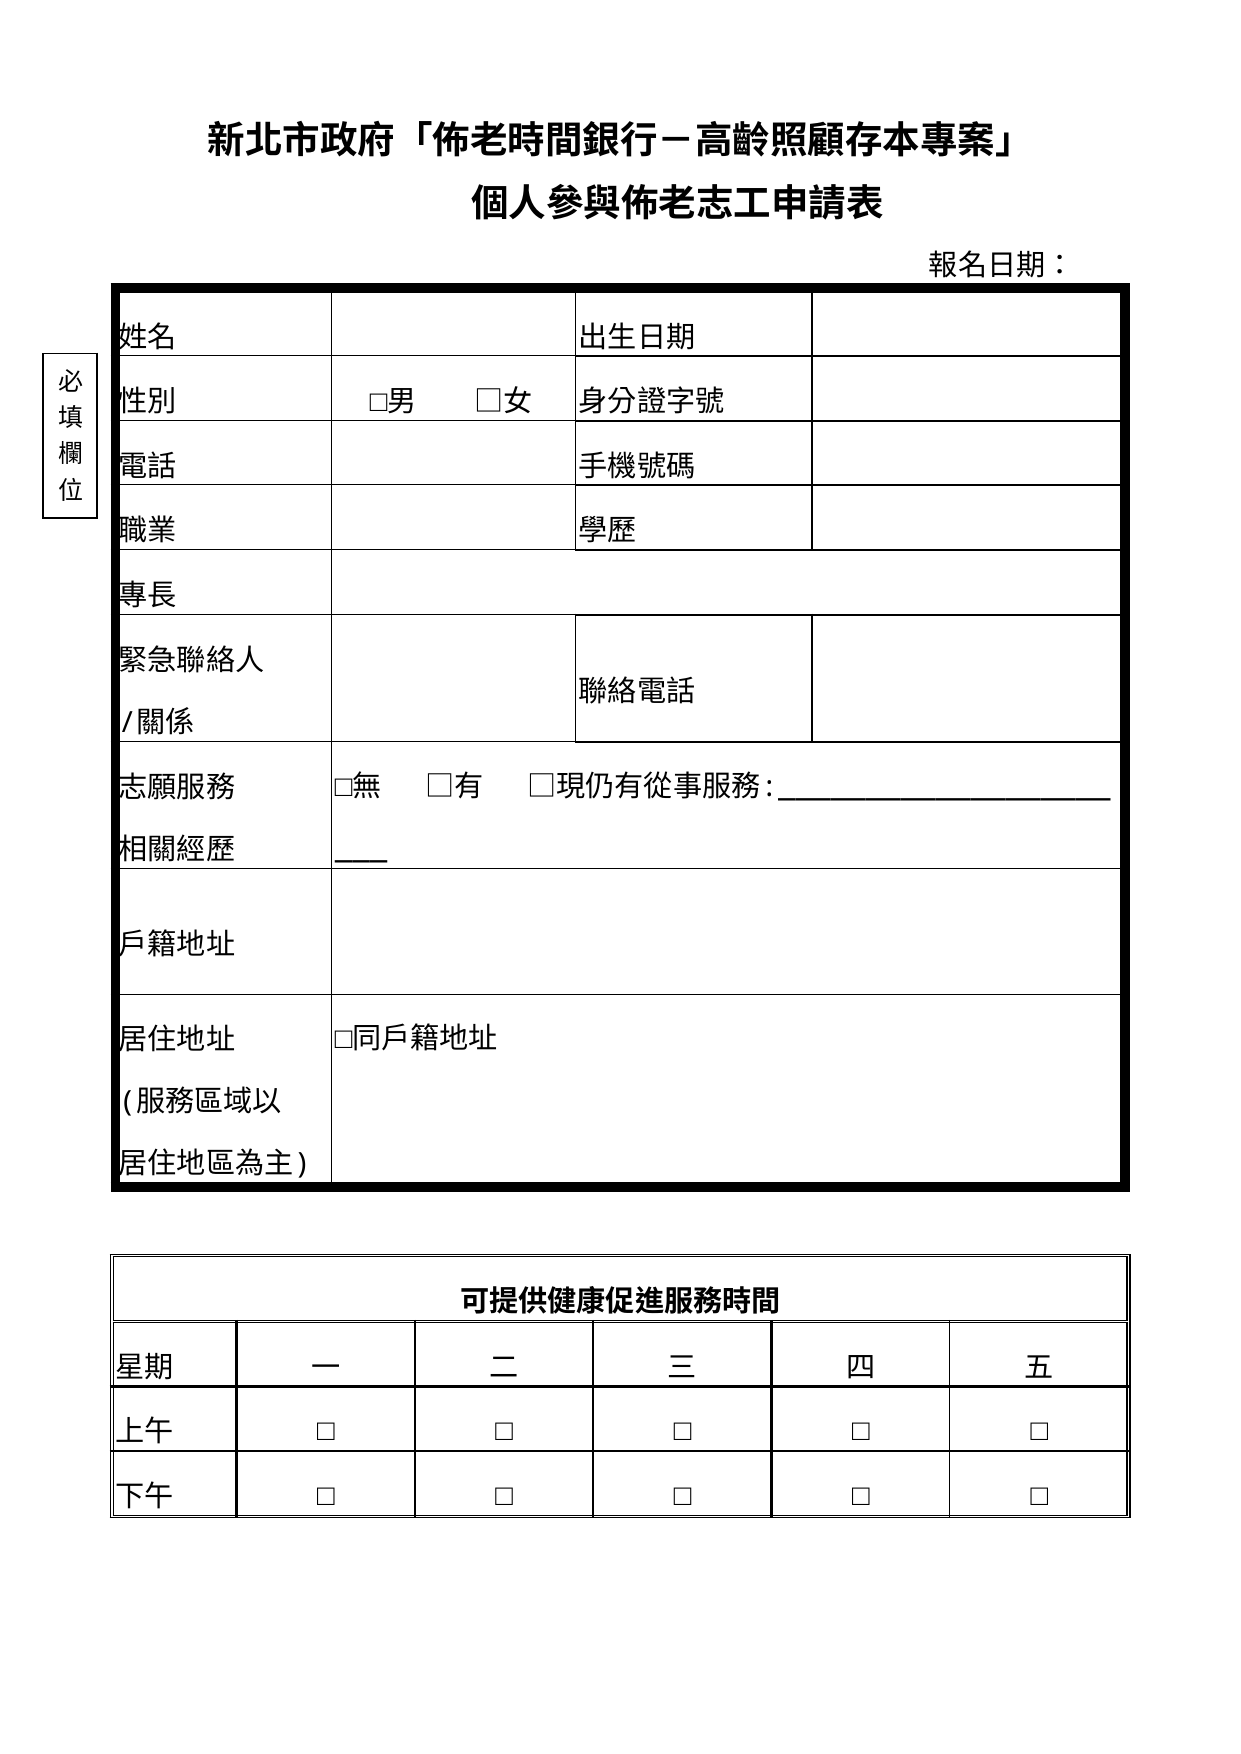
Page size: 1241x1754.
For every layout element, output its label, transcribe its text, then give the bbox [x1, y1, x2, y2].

table_cell [813, 422, 1120, 484]
table_cell □ [238, 1452, 414, 1514]
table_cell 職業 [120, 485, 331, 549]
table_cell [813, 616, 1120, 741]
text 必填欄位 [59, 361, 81, 422]
table_cell 聯絡電話 [576, 616, 811, 741]
text 個人參與佈老志工申請表 [89, 158, 1167, 221]
table_cell 志願服務 相關經歷 [120, 742, 331, 868]
table_cell [332, 485, 575, 549]
table_header [813, 293, 1120, 355]
table_cell 電話 [120, 421, 331, 484]
table_cell □ [950, 1452, 1126, 1514]
table_cell 星期 [114, 1323, 235, 1385]
table_cell □同戶籍地址 [332, 995, 1120, 1182]
table_cell □ [416, 1388, 592, 1450]
table_cell □ [773, 1452, 949, 1514]
text [44, 354, 96, 517]
table_cell 四 [773, 1323, 949, 1385]
table_cell □男 □女 [332, 356, 575, 420]
table_cell 戶籍地址 [120, 869, 331, 994]
table_cell [332, 615, 575, 741]
table_cell [332, 421, 575, 484]
table_cell [813, 486, 1120, 549]
table_header 出生日期 [576, 293, 811, 355]
table_cell 身分證字號 [576, 357, 811, 420]
table_cell 性別 [120, 356, 331, 420]
table_header 姓名 [120, 293, 331, 355]
table_cell 五 [950, 1323, 1126, 1385]
table_cell □ [594, 1452, 770, 1514]
table_cell [332, 550, 1120, 613]
table_cell 專長 [120, 550, 331, 613]
table_header 可提供健康促進服務時間 [114, 1257, 1126, 1320]
table_cell 下午 [114, 1452, 235, 1514]
table_cell [332, 869, 1120, 994]
text 報名日期： [89, 221, 1167, 283]
table_header [332, 293, 575, 355]
table_cell □ [594, 1388, 770, 1450]
table_cell □無 □有 □現仍有從事服務:______________________ [332, 742, 1120, 868]
table_cell 手機號碼 [576, 422, 811, 484]
table_cell 上午 [114, 1388, 235, 1450]
table_cell □ [238, 1388, 414, 1450]
table_cell 學歷 [576, 486, 811, 549]
table_cell □ [416, 1452, 592, 1514]
table_cell 緊急聯絡人 /關係 [120, 615, 331, 741]
table_cell □ [773, 1388, 949, 1450]
text 新北市政府「佈老時間銀行－高齡照顧存本專案」 [89, 96, 1152, 158]
table_cell 三 [594, 1323, 770, 1385]
table_cell □ [950, 1388, 1126, 1450]
table_cell [813, 357, 1120, 420]
table_cell 一 [238, 1323, 414, 1385]
table_cell 居住地址 (服務區域以 居住地區為主) [120, 995, 331, 1182]
table_cell 二 [416, 1323, 592, 1385]
text 必填欄位 [59, 422, 81, 506]
